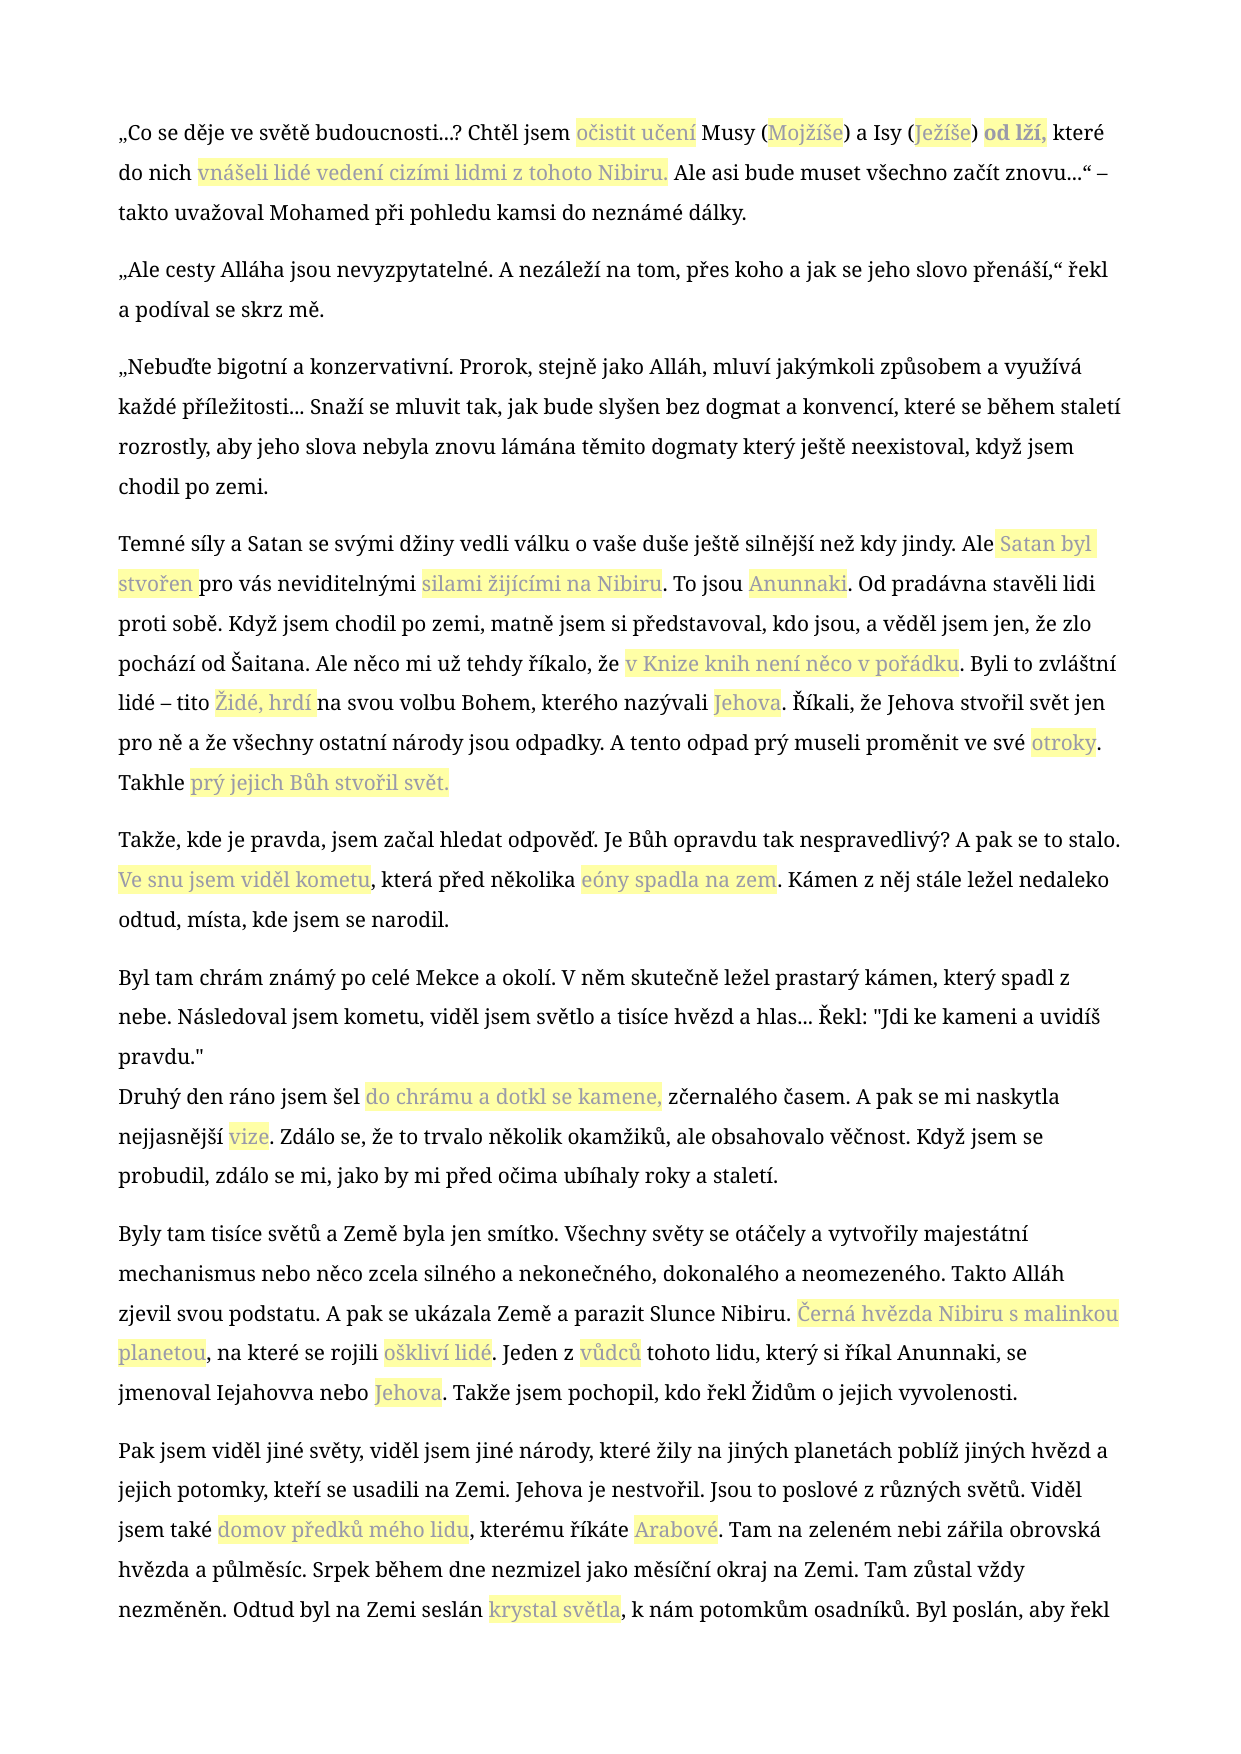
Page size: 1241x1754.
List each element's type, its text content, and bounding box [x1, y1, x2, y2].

text Pak jsem viděl jiné světy, viděl jsem jiné národy, které žily na jiných planetách poblíž jiných hvězd a jejich potomky, kteří se usadili na Zemi. Jehova je nestvořil. Jsou to poslové z různých světů. Viděl jsem také domov předků mého lidu, kterému říkáte Arabové. Tam na zeleném nebi zářila obrovská hvězda a půlměsíc. Srpek během dne nezmizel jako měsíční okraj na Zemi. Tam zůstal vždy nezměněn. Odtud byl na Zemi seslán krystal světla, k nám potomkům osadníků. Byl poslán, aby řekl [118, 1436, 1122, 1623]
text Byly tam tisíce světů a Země byla jen smítko. Všechny světy se otáčely a vytvořily majestátní mechanismus nebo něco zcela silného a nekonečného, ​​dokonalého a neomezeného. Takto Alláh zjevil svou podstatu. A pak se ukázala Země a parazit Slunce Nibiru. Černá hvězda Nibiru s malinkou planetou, na které se rojili oškliví lidé. Jeden z vůdců tohoto lidu, který si říkal Anunnaki, se jmenoval Iejahovva nebo Jehova. Takže jsem pochopil, kdo řekl Židům o jejich vyvolenosti. [118, 1219, 1122, 1407]
text Byl tam chrám známý po celé Mekce a okolí. V něm skutečně ležel prastarý kámen, který spadl z nebe. Následoval jsem kometu, viděl jsem světlo a tisíce hvězd a hlas... Řekl: "Jdi ke kameni a uvidíš pravdu." Druhý den ráno jsem šel do chrámu a dotkl se kamene, zčernalého časem. A pak se mi naskytla nejjasnější vize. Zdálo se, že to trvalo několik okamžiků, ale obsahovalo věčnost. Když jsem se probudil, zdálo se mi, jako by mi před očima ubíhaly roky a staletí. [118, 963, 1122, 1190]
text „Co se děje ve světě budoucnosti...? Chtěl jsem očistit učení Musy (Mojžíše) a Isy (Ježíše) od lží, které do nich vnášeli lidé vedení cizími lidmi z tohoto Nibiru. Ale asi bude muset všechno začít znovu...“ – takto uvažoval Mohamed při pohledu kamsi do neznámé dálky. [118, 118, 1122, 226]
text Temné síly a Satan se svými džiny vedli válku o vaše duše ještě silnější než kdy jindy. Ale Satan byl stvořen pro vás neviditelnými silami žijícími na Nibiru. To jsou Anunnaki. Od pradávna stavěli lidi proti sobě. Když jsem chodil po zemi, matně jsem si představoval, kdo jsou, a věděl jsem jen, že zlo pochází od Šaitana. Ale něco mi už tehdy říkalo, že v Knize knih není něco v pořádku. Byli to zvláštní lidé – tito Židé, hrdí na svou volbu Bohem, kterého nazývali Jehova. Říkali, že Jehova stvořil svět jen pro ně a že všechny ostatní národy jsou odpadky. A tento odpad prý museli proměnit ve své otroky. Takhle prý jejich Bůh stvořil svět. [118, 529, 1122, 797]
text „Ale cesty Alláha jsou nevyzpytatelné. A nezáleží na tom, přes koho a jak se jeho slovo přenáší,“ řekl a podíval se skrz mě. [118, 255, 1122, 323]
text „Nebuďte bigotní a konzervativní. Prorok, stejně jako Alláh, mluví jakýmkoli způsobem a využívá každé příležitosti... Snaží se mluvit tak, jak bude slyšen bez dogmat a konvencí, které se během staletí rozrostly, aby jeho slova nebyla znovu lámána těmito dogmaty který ještě neexistoval, když jsem chodil po zemi. [118, 352, 1122, 500]
text Takže, kde je pravda, jsem začal hledat odpověď. Je Bůh opravdu tak nespravedlivý? A pak se to stalo. Ve snu jsem viděl kometu, která před několika eóny spadla na zem. Kámen z něj stále ležel nedaleko odtud, místa, kde jsem se narodil. [118, 826, 1122, 934]
